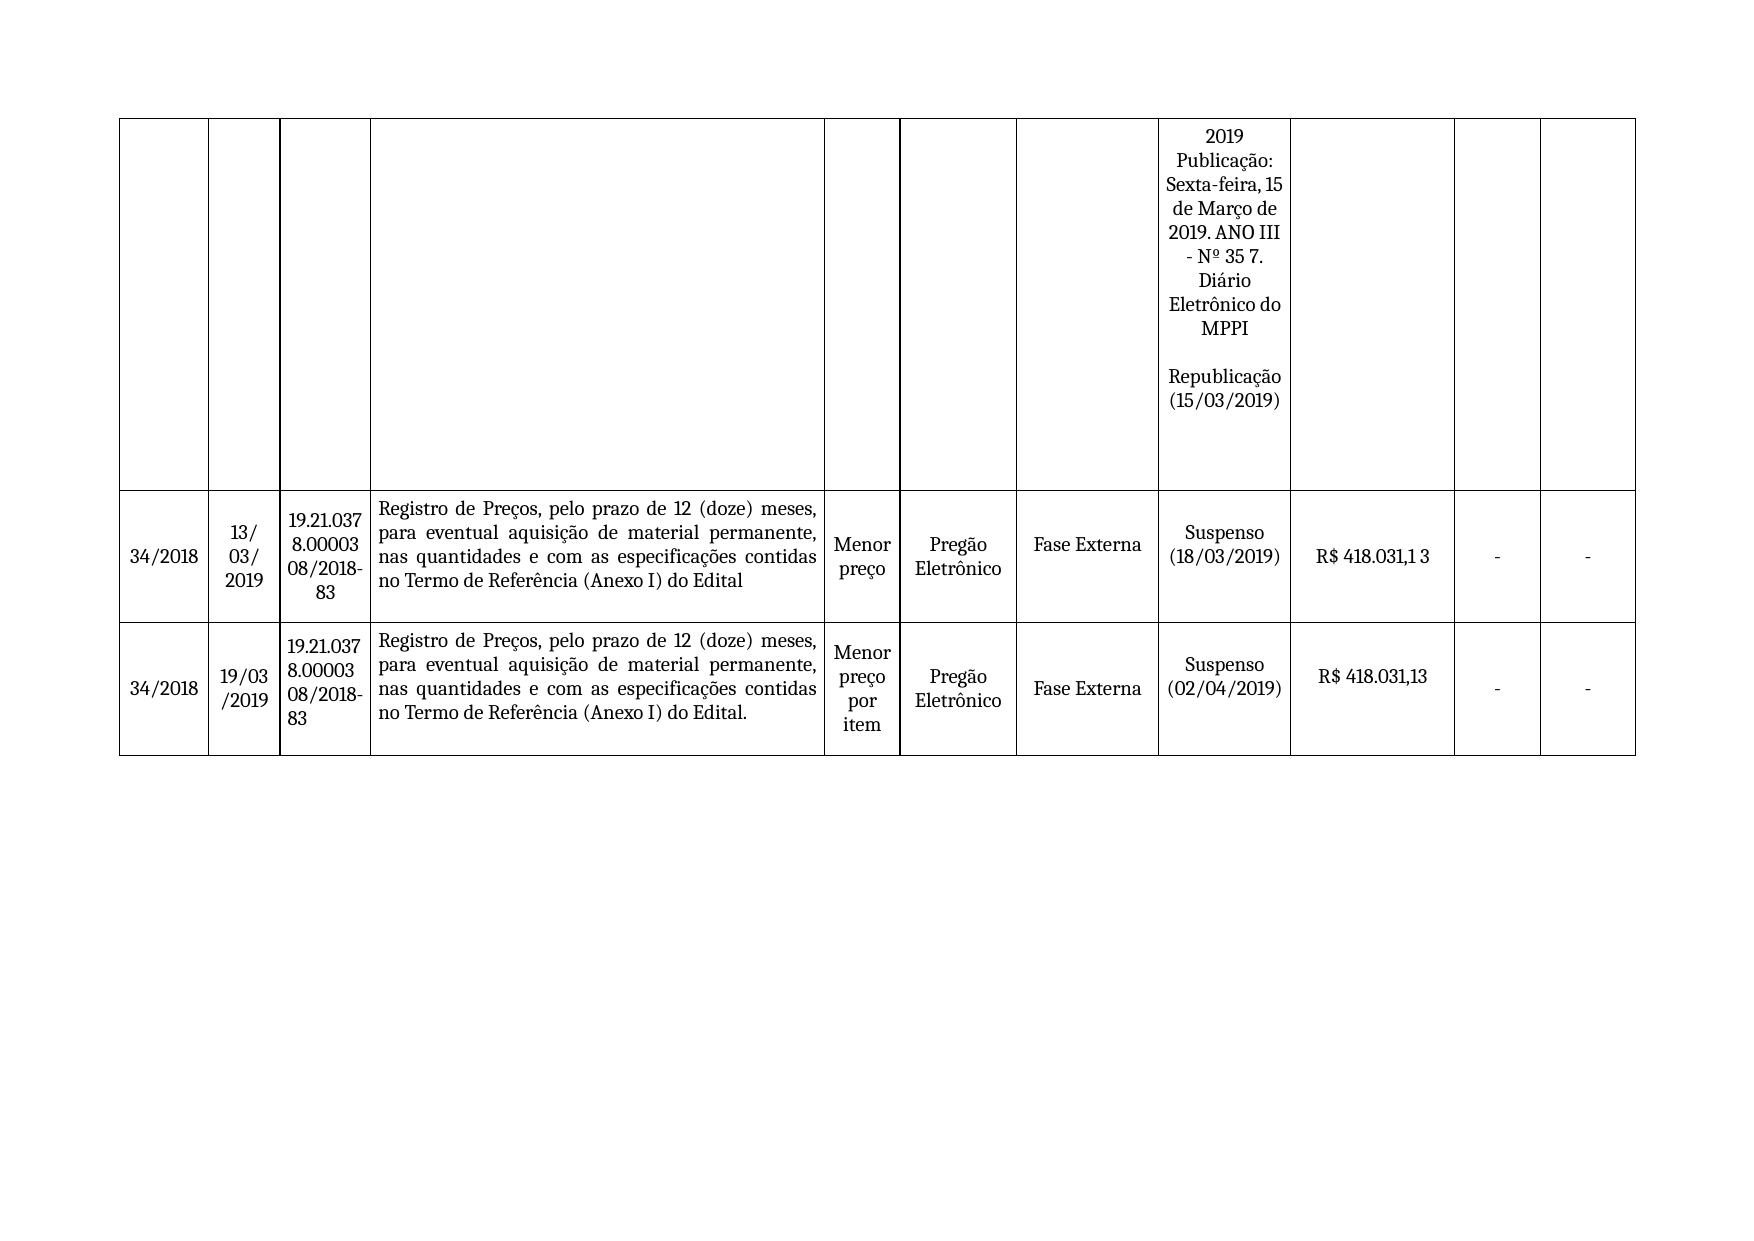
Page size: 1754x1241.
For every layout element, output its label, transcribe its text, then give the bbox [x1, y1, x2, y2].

table_cell Pregão Eletrônico [901, 491, 1016, 622]
table_cell 13/ 03/ 2019 [209, 491, 279, 622]
table_cell - [1541, 491, 1635, 622]
table_cell Suspenso (02/04/2019) [1159, 623, 1290, 754]
table_cell [281, 119, 370, 490]
table_cell Menor preço por item [825, 623, 899, 754]
table_cell 2019 Publicação: Sexta-feira, 15 de Março de 2019. ANO III - Nº 35 7. Diário Eletrônico do MPPI Republicação (15/03/2019) [1159, 119, 1290, 490]
table_cell Registro de Preços, pelo prazo de 12 (doze) meses, para eventual aquisição de material permanente, nas quantidades e com as especificações contidas no Termo de Referência (Anexo I) do Edital. [371, 623, 824, 754]
table_cell 19.21.0378.0000308/2018-83 [281, 491, 370, 622]
table_cell 34/2018 [120, 491, 208, 622]
table_cell - [1455, 119, 1540, 490]
table_cell R$ 418.031,1 3 [1291, 491, 1454, 622]
table_cell 19/03/2019 [209, 623, 279, 754]
table_cell [120, 119, 208, 490]
table_cell Menor preço [825, 491, 899, 622]
table_cell [1017, 119, 1158, 490]
table_cell - [1541, 623, 1635, 754]
table_cell - [1541, 119, 1635, 490]
table_cell [901, 119, 1016, 490]
table_cell Pregão Eletrônico [901, 623, 1016, 754]
table_cell [209, 119, 279, 490]
table_cell Fase Externa [1017, 491, 1158, 622]
table_cell Suspenso (18/03/2019) [1159, 491, 1290, 622]
table_cell [371, 119, 824, 490]
table_cell - [1455, 623, 1540, 754]
table_cell [1291, 119, 1454, 490]
table_cell [825, 119, 899, 490]
table_cell R$ 418.031,13 [1291, 623, 1454, 754]
table_cell 34/2018 [120, 623, 208, 754]
table_cell 19.21.0378.0000308/2018-83 [281, 623, 370, 754]
table_cell - [1455, 491, 1540, 622]
table_cell Registro de Preços, pelo prazo de 12 (doze) meses, para eventual aquisição de material permanente, nas quantidades e com as especificações contidas no Termo de Referência (Anexo I) do Edital [371, 491, 824, 622]
table_cell Fase Externa [1017, 623, 1158, 754]
